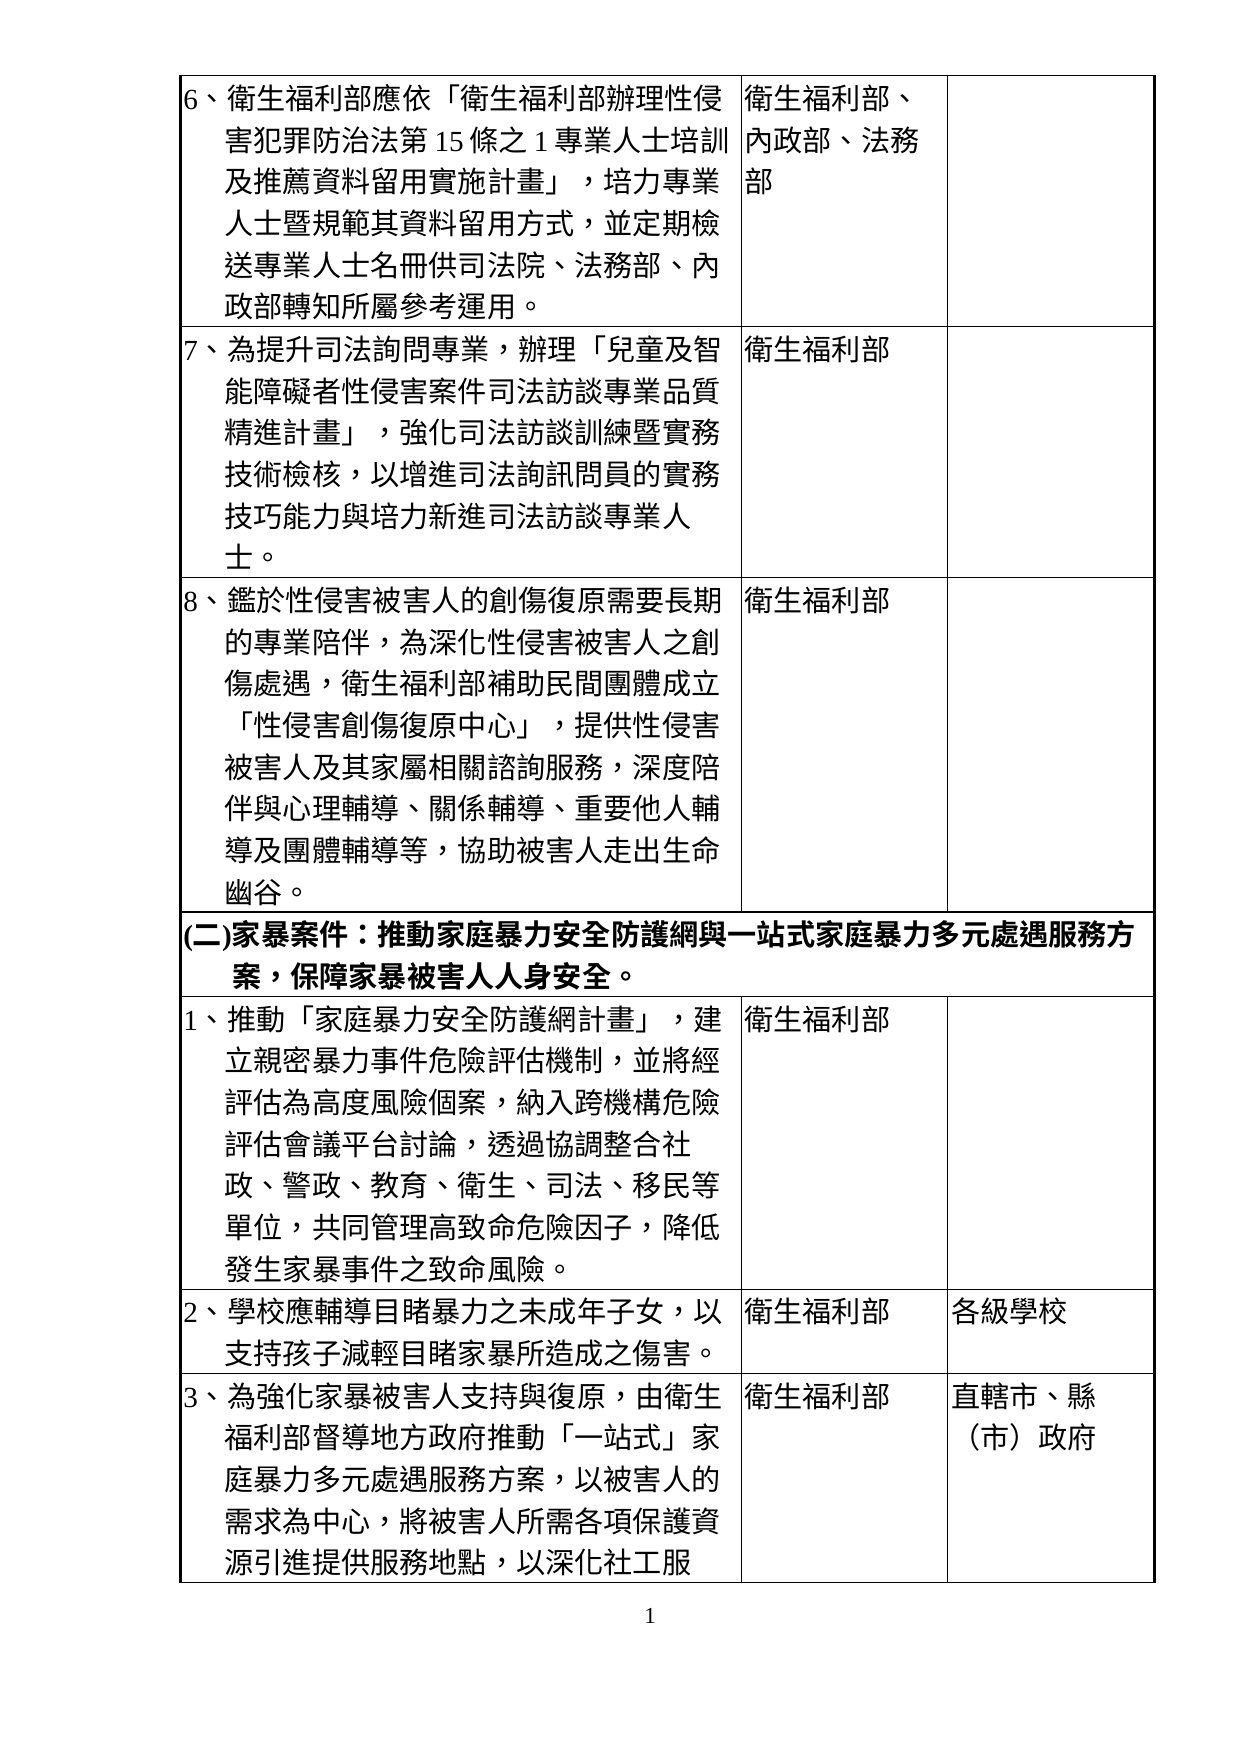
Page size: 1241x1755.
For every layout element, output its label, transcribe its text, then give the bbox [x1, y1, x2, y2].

table_cell 衛生福利部 [742, 327, 947, 577]
table_cell 衛生福利部 [742, 1374, 947, 1582]
table_cell [948, 997, 1153, 1288]
table_cell 2、學校應輔導目睹暴力之未成年子女，以支持孩子減輕目睹家暴所造成之傷害。 [182, 1290, 741, 1373]
table_cell [948, 578, 1153, 911]
table_cell 各級學校 [948, 1290, 1153, 1373]
table_cell 衛生福利部 [742, 997, 947, 1288]
table_cell 6、衛生福利部應依「衛生福利部辦理性侵害犯罪防治法第15條之1專業人士培訓及推薦資料留用實施計畫」，培力專業人士暨規範其資料留用方式，並定期檢送專業人士名冊供司法院、法務部、內政部轉知所屬參考運用。 [182, 76, 741, 326]
table_cell [948, 76, 1153, 326]
table_cell 直轄市、縣（市）政府 [948, 1374, 1153, 1582]
table_cell 衛生福利部、內政部、法務部 [742, 76, 947, 326]
table_cell 8、鑑於性侵害被害人的創傷復原需要長期的專業陪伴，為深化性侵害被害人之創傷處遇，衛生福利部補助民間團體成立「性侵害創傷復原中心」，提供性侵害被害人及其家屬相關諮詢服務，深度陪伴與心理輔導、關係輔導、重要他人輔導及團體輔導等，協助被害人走出生命幽谷。 [182, 578, 741, 911]
table_cell 1、推動「家庭暴力安全防護網計畫」，建立親密暴力事件危險評估機制，並將經評估為高度風險個案，納入跨機構危險評估會議平台討論，透過協調整合社政、警政、教育、衛生、司法、移民等單位，共同管理高致命危險因子，降低發生家暴事件之致命風險。 [182, 997, 741, 1288]
table_cell (二)家暴案件：推動家庭暴力安全防護網與一站式家庭暴力多元處遇服務方案，保障家暴被害人人身安全。 [182, 913, 1153, 996]
table_cell [948, 327, 1153, 577]
table_cell 7、為提升司法詢問專業，辦理「兒童及智能障礙者性侵害案件司法訪談專業品質精進計畫」，強化司法訪談訓練暨實務技術檢核，以增進司法詢訊問員的實務技巧能力與培力新進司法訪談專業人士。 [182, 327, 741, 577]
table_cell 3、為強化家暴被害人支持與復原，由衛生福利部督導地方政府推動「一站式」家庭暴力多元處遇服務方案，以被害人的需求為中心，將被害人所需各項保護資源引進提供服務地點，以深化社工服 [182, 1374, 741, 1582]
table_cell 衛生福利部 [742, 1290, 947, 1373]
table_cell 衛生福利部 [742, 578, 947, 911]
